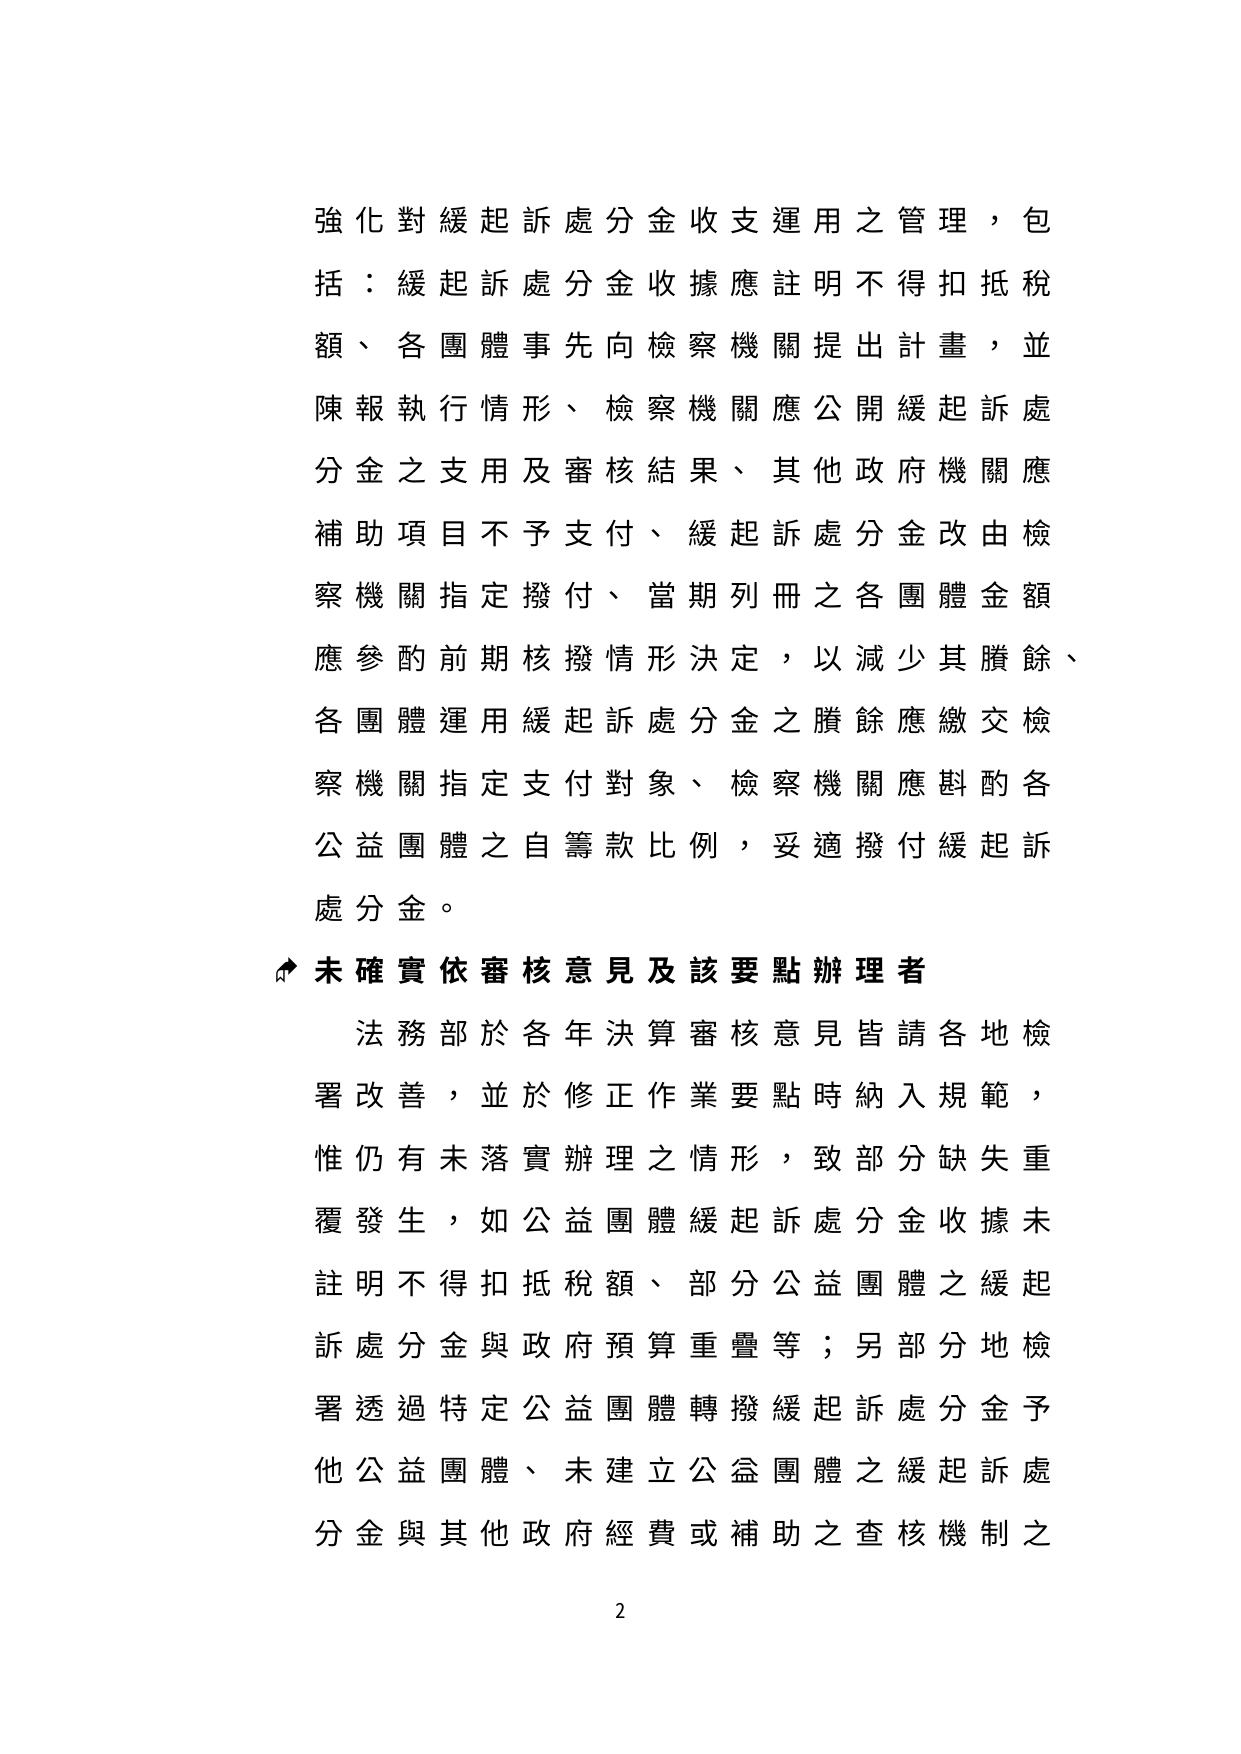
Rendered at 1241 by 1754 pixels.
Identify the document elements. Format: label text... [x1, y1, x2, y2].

text 未確實依審核意見及該要點辦理者 [242, 927, 1058, 990]
text 法務部為改善相關缺失，參酌審計部審核意見及監察院調查意見修正作業要點，強化對緩起訴處分金收支運用之管理，包括：緩起訴處分金收據應註明不得扣抵稅額、各團體事先向檢察機關提出計畫，並陳報執行情形、檢察機關應公開緩起訴處分金之支用及審核結果、其他政府機關應補助項目不予支付、緩起訴處分金改由檢察機關指定撥付、當期列冊之各團體金額應參酌前期核撥情形決定，以減少其賸餘、各團體運用緩起訴處分金之賸餘應繳交檢察機關指定支付對象、檢察機關應斟酌各公益團體之自籌款比例，妥適撥付緩起訴處分金。 [271, 177, 1058, 927]
text 法務部於各年決算審核意見皆請各地檢署改善，並於修正作業要點時納入規範，惟仍有未落實辦理之情形，致部分缺失重覆發生，如公益團體緩起訴處分金收據未註明不得扣抵稅額、部分公益團體之緩起訴處分金與政府預算重疊等；另部分地檢署透過特定公益團體轉撥緩起訴處分金予他公益團體、未建立公益團體之緩起訴處分金與其他政府經費或補助之查核機制之 [271, 990, 1058, 1552]
